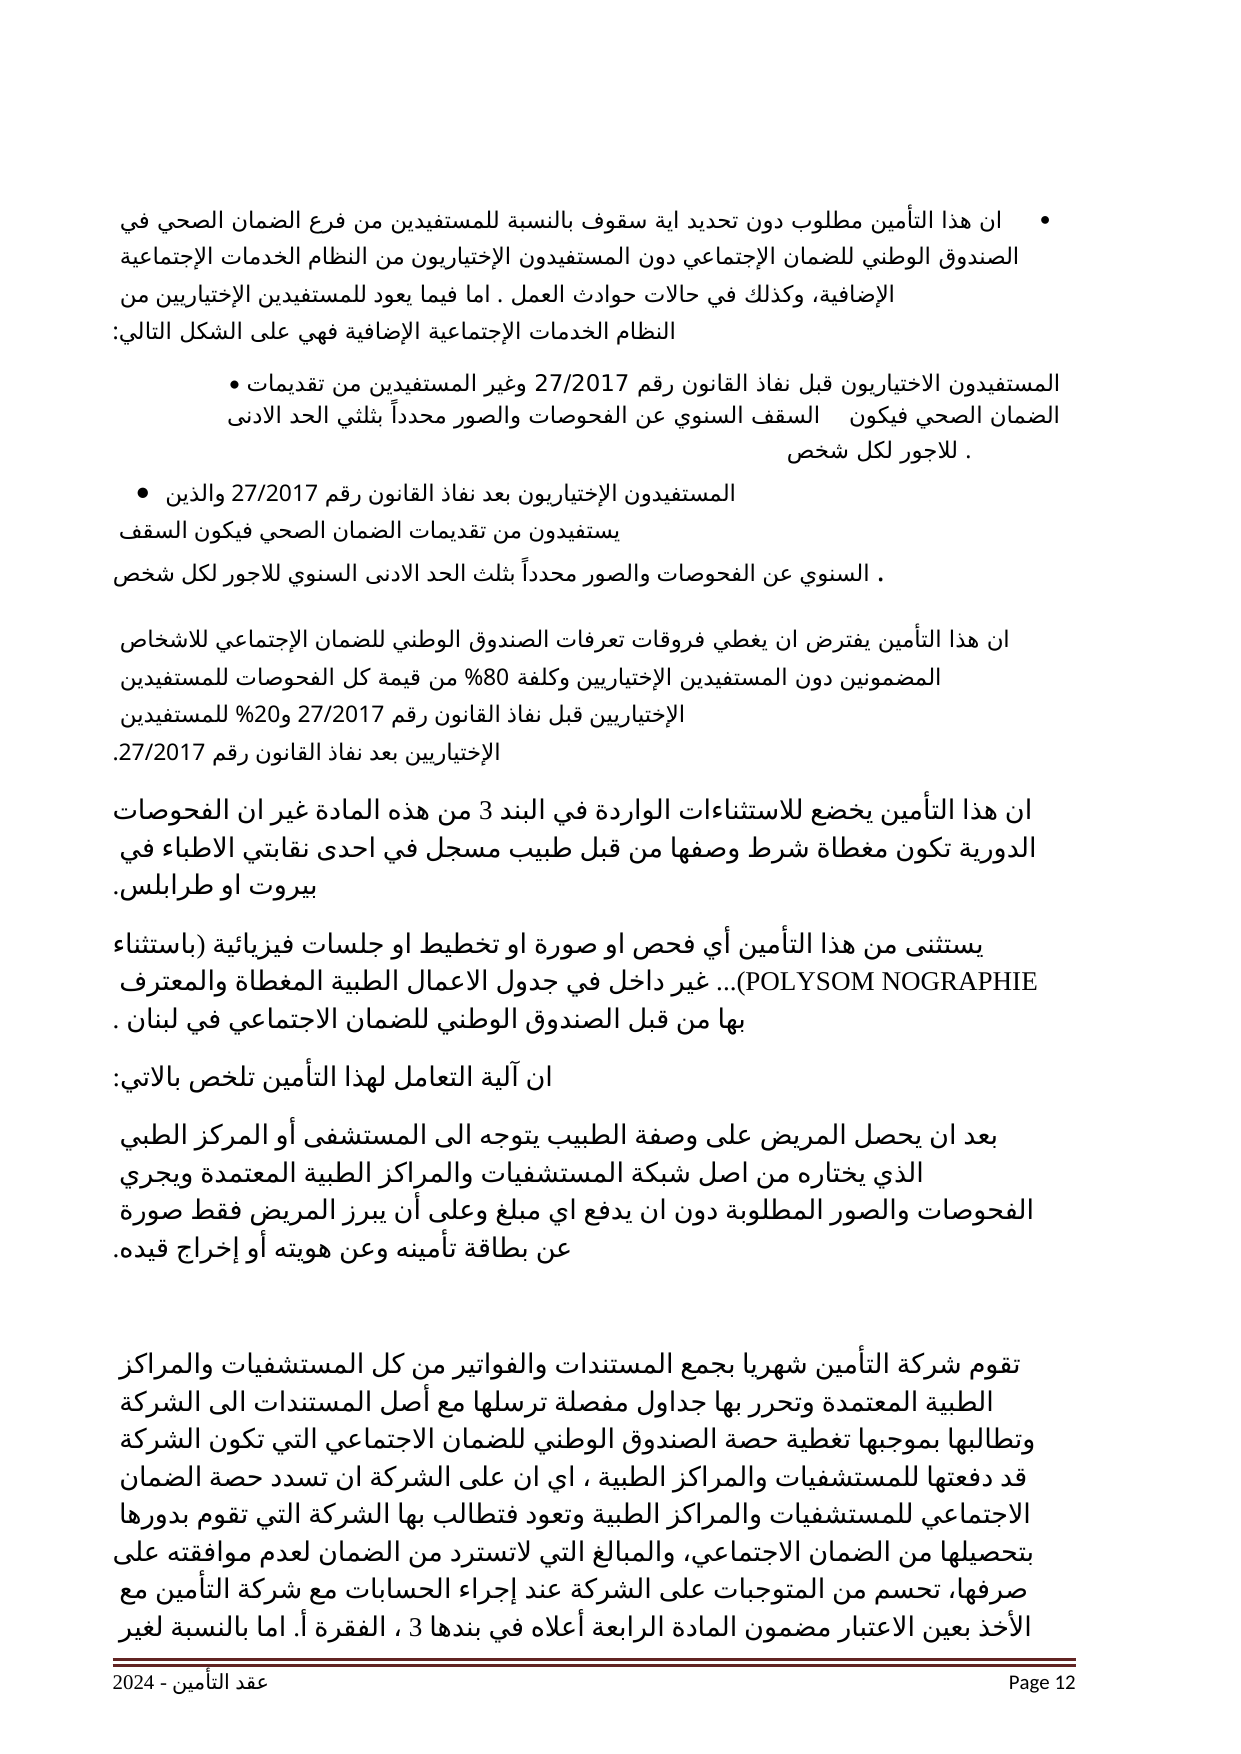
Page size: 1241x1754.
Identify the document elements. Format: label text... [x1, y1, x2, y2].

list • المستفيدون الاختياريون قبل نفاذ القانون رقم 27/2017 وغير المستفيدين من تقديمات الضمان الصحي فيكون السقف السنوي عن الفحوصات والصور محدداً بثلثي الحد الادنى للاجور لكل شخص . [197, 367, 1061, 465]
list • المستفيدون الإختياريون بعد نفاذ القانون رقم 27/2017 والذين يستفيدون من تقديمات الضمان الصحي فيكون السقف السنوي عن الفحوصات والصور محدداً بثلث الحد الادنى السنوي للاجور لكل شخص . [0, 470, 1061, 590]
text تقوم شركة التأمين شهريا بجمع المستندات والفواتير من كل المستشفيات والمراكز الطبية المعتمدة وتحرر بها جداول مفصلة ترسلها مع أصل المستندات الى الشركة وتطالبها بموجبها تغطية حصة الصندوق الوطني للضمان الاجتماعي التي تكون الشركة قد دفعتها للمستشفيات والمراكز الطبية ، اي ان على الشركة ان تسدد حصة الضمان الاجتماعي للمستشفيات والمراكز الطبية وتعود فتطالب بها الشركة التي تقوم بدورها بتحصيلها من الضمان الاجتماعي، والمبالغ التي لاتسترد من الضمان لعدم موافقته على صرفها، تحسم من المتوجبات على الشركة عند إجراء الحسابات مع شركة التأمين مع الأخذ بعين الاعتبار مضمون المادة الرابعة أعلاه في بندها 3 ، الفقرة أ. اما بالنسبة لغير المستفيدين من تقديمات الضمان الصحي في الصندوق الوطني للضمان الإجتماعي فتسدد الشركة كامل فواتيرهم عن الإستشفاء، وتكتفي بتسديد 80% للمستفيدين الإختياريين قبل نفاذ القانون رقم 27/2017 من قيمة الفواتيرعن الأعمال الخارجة عن فاتورة الإستشفاء على أن يتم تسديد الفرق مباشرة من قبل المضمون، ونسبة 20% من قيمة الفواتير عن الأعمال الخارجة عن فاتورة الإستشفاء على أن يتم تسديد الفرق مباشرة من قبل المضمون للمستفيدين الإختياريين بعد نفاذ القانون رقم 27/2017. [112, 1342, 1076, 1642]
text ان آلية التعامل لهذا التأمين تلخص بالاتي: [112, 1055, 1076, 1092]
text ان هذا التأمين يخضع للاستثناءات الواردة في البند 3 من هذه المادة غير ان الفحوصات الدورية تكون مغطاة شرط وصفها من قبل طبيب مسجل في احدى نقابتي الاطباء في بيروت او طرابلس. [112, 788, 1076, 901]
text ان هذا التأمين يفترض ان يغطي فروقات تعرفات الصندوق الوطني للضمان الإجتماعي للاشخاص المضمونين دون المستفيدين الإختياريين وكلفة 80% من قيمة كل الفحوصات للمستفيدين الإختياريين قبل نفاذ القانون رقم 27/2017 و20% للمستفيدين الإختياريين بعد نفاذ القانون رقم 27/2017. [112, 617, 1076, 767]
text يستثنى من هذا التأمين أي فحص او صورة او تخطيط او جلسات فيزيائية (باستثناءPOLYSOM NOGRAPHIE)... غير داخل في جدول الاعمال الطبية المغطاة والمعترف بها من قبل الصندوق الوطني للضمان الاجتماعي في لبنان . [112, 921, 1076, 1034]
list ان هذا التأمين مطلوب دون تحديد اية سقوف بالنسبة للمستفيدين من فرع الضمان الصحي في الصندوق الوطني للضمان الإجتماعي دون المستفيدون الإختياريون من النظام الخدمات الإجتماعية الإضافية، وكذلك في حالات حوادث العمل . اما فيما يعود للمستفيدين الإختياريين من النظام الخدمات الإجتماعية الإضافية فهي على الشكل التالي: [112, 197, 1076, 347]
text بعد ان يحصل المريض على وصفة الطبيب يتوجه الى المستشفى أو المركز الطبي الذي يختاره من اصل شبكة المستشفيات والمراكز الطبية المعتمدة ويجري الفحوصات والصور المطلوبة دون ان يدفع اي مبلغ وعلى أن يبرز المريض فقط صورة عن بطاقة تأمينه وعن هويته أو إخراج قيده. [112, 1113, 1076, 1263]
